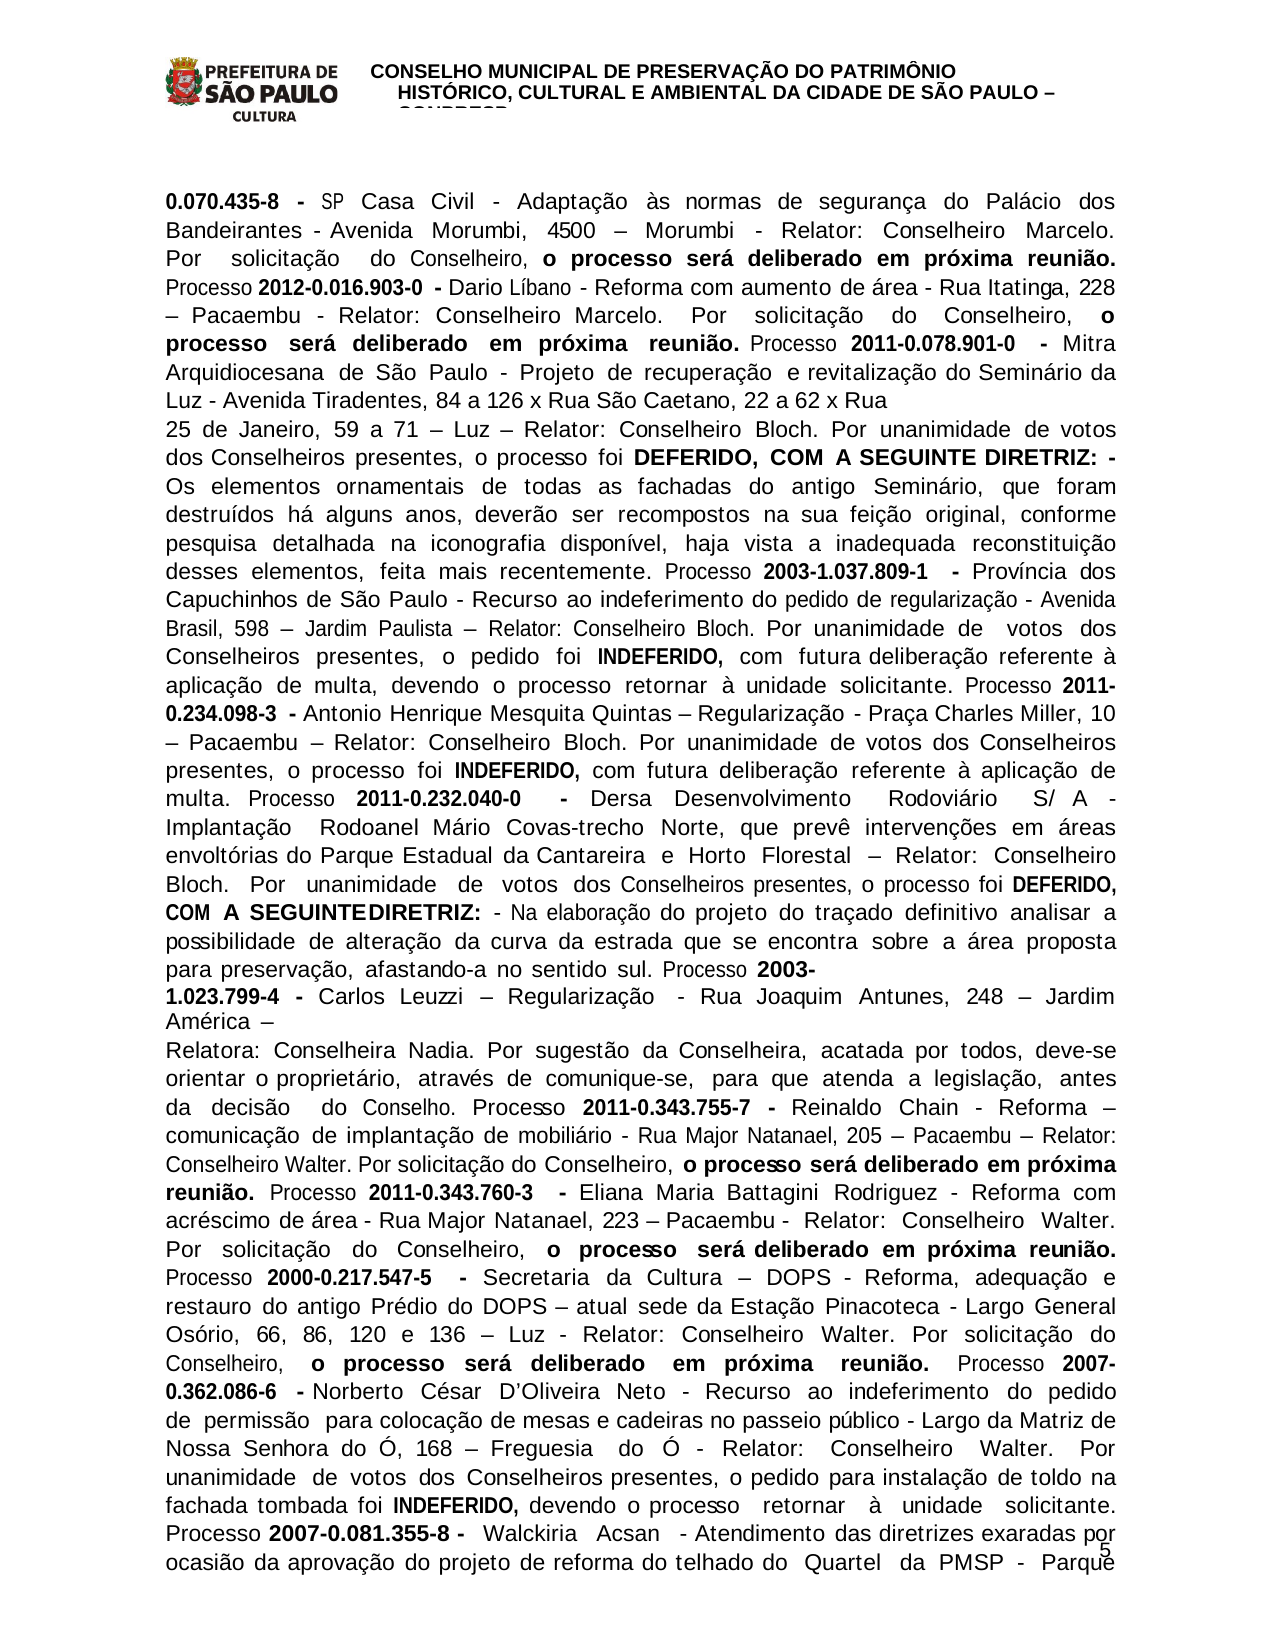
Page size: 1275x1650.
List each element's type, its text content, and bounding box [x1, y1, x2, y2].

text 1.023.799-4 - Carlos Leuzzi – Regularização - Rua Joaquim Antunes, 248 – Jardim América – [165, 984, 1115, 1034]
text 0.070.435-8 - SP Casa Civil - Adaptação às normas de segurança do Palácio dos Bandeirantes - Avenida Morumbi, 4500 – Morumbi - Relator: Conselheiro Marcelo. Por solicitação do Conselheiro, o processo será deliberado em próxima reunião. Processo 2012-0.016.903-0 - Dario Líbano - Reforma com aumento de área - Rua Itatinga, 228 – Pacaembu - Relator: Conselheiro Marcelo. Por solicitação do Conselheiro, o processo será deliberado em próxima reunião. Processo 2011-0.078.901-0 - Mitra Arquidiocesana de São Paulo - Projeto de recuperação e revitalização do Seminário da Luz - Avenida Tiradentes, 84 a 126 x Rua São Caetano, 22 a 62 x Rua [165, 188, 1116, 414]
text 25 de Janeiro, 59 a 71 – Luz – Relator: Conselheiro Bloch. Por unanimidade de votos dos Conselheiros presentes, o processo foi DEFERIDO, COM A SEGUINTE DIRETRIZ: - Os elementos ornamentais de todas as fachadas do antigo Seminário, que foram destruídos há alguns anos, deverão ser recompostos na sua feição original, conforme pesquisa detalhada na iconografia disponível, haja vista a inadequada reconstituição desses elementos, feita mais recentemente. Processo 2003-1.037.809-1 - Província dos Capuchinhos de São Paulo - Recurso ao indeferimento do pedido de regularização - Avenida Brasil, 598 – Jardim Paulista – Relator: Conselheiro Bloch. Por unanimidade de votos dos Conselheiros presentes, o pedido foi INDEFERIDO, com futura deliberação referente à aplicação de multa, devendo o processo retornar à unidade solicitante. Processo 2011-0.234.098-3 - Antonio Henrique Mesquita Quintas – Regularização - Praça Charles Miller, 10 – Pacaembu – Relator: Conselheiro Bloch. Por unanimidade de votos dos Conselheiros presentes, o processo foi INDEFERIDO, com futura deliberação referente à aplicação de multa. Processo 2011-0.232.040-0 - Dersa Desenvolvimento Rodoviário S/ A - Implantação Rodoanel Mário Covas-trecho Norte, que prevê intervenções em áreas envoltórias do Parque Estadual da Cantareira e Horto Florestal – Relator: Conselheiro Bloch. Por unanimidade de votos dos Conselheiros presentes, o processo foi DEFERIDO, COM A SEGUINTEDIRETRIZ: - Na elaboração do projeto do traçado definitivo analisar a possibilidade de alteração da curva da estrada que se encontra sobre a área proposta para preservação, afastando-a no sentido sul. Processo 2003- [165, 416, 1117, 982]
text Relatora: Conselheira Nadia. Por sugestão da Conselheira, acatada por todos, deve-se orientar o proprietário, através de comunique-se, para que atenda a legislação, antes da decisão do Conselho. Processo 2011-0.343.755-7 - Reinaldo Chain - Reforma – comunicação de implantação de mobiliário - Rua Major Natanael, 205 – Pacaembu – Relator: Conselheiro Walter. Por solicitação do Conselheiro, o processo será deliberado em próxima reunião. Processo 2011-0.343.760-3 - Eliana Maria Battagini Rodriguez - Reforma com acréscimo de área - Rua Major Natanael, 223 – Pacaembu - Relator: Conselheiro Walter. Por solicitação do Conselheiro, o processo será deliberado em próxima reunião. Processo 2000-0.217.547-5 - Secretaria da Cultura – DOPS - Reforma, adequação e restauro do antigo Prédio do DOPS – atual sede da Estação Pinacoteca - Largo General Osório, 66, 86, 120 e 136 – Luz - Relator: Conselheiro Walter. Por solicitação do Conselheiro, o processo será deliberado em próxima reunião. Processo 2007-0.362.086-6 - Norberto César D’Oliveira Neto - Recurso ao indeferimento do pedido de permissão para colocação de mesas e cadeiras no passeio público - Largo da Matriz de Nossa Senhora do Ó, 168 – Freguesia do Ó - Relator: Conselheiro Walter. Por unanimidade de votos dos Conselheiros presentes, o pedido para instalação de toldo na fachada tombada foi INDEFERIDO, devendo o processo retornar à unidade solicitante. Processo 2007-0.081.355-8 - Walckiria Acsan - Atendimento das diretrizes exaradas por ocasião da aprovação do projeto de reforma do telhado do Quartel da PMSP - Parque Dom Pedro II – Centro – Relator: Conselheiro Walter. Por unanimidade de votos dos Conselheiros presentes, foi DEFERIDO o atendimento parcial das diretrizes exaradas por ocasião da 410ª Reunião Ordinária, realizada em 03 de julho de 2007, restando pendentes de atendimento 02 (duas) diretrizes, a seguir descritas: 1) Detalhamentos de projeto com previsão de preservação da madeira ao longo do tempo, através, por exemplo, de [165, 1037, 1117, 1575]
